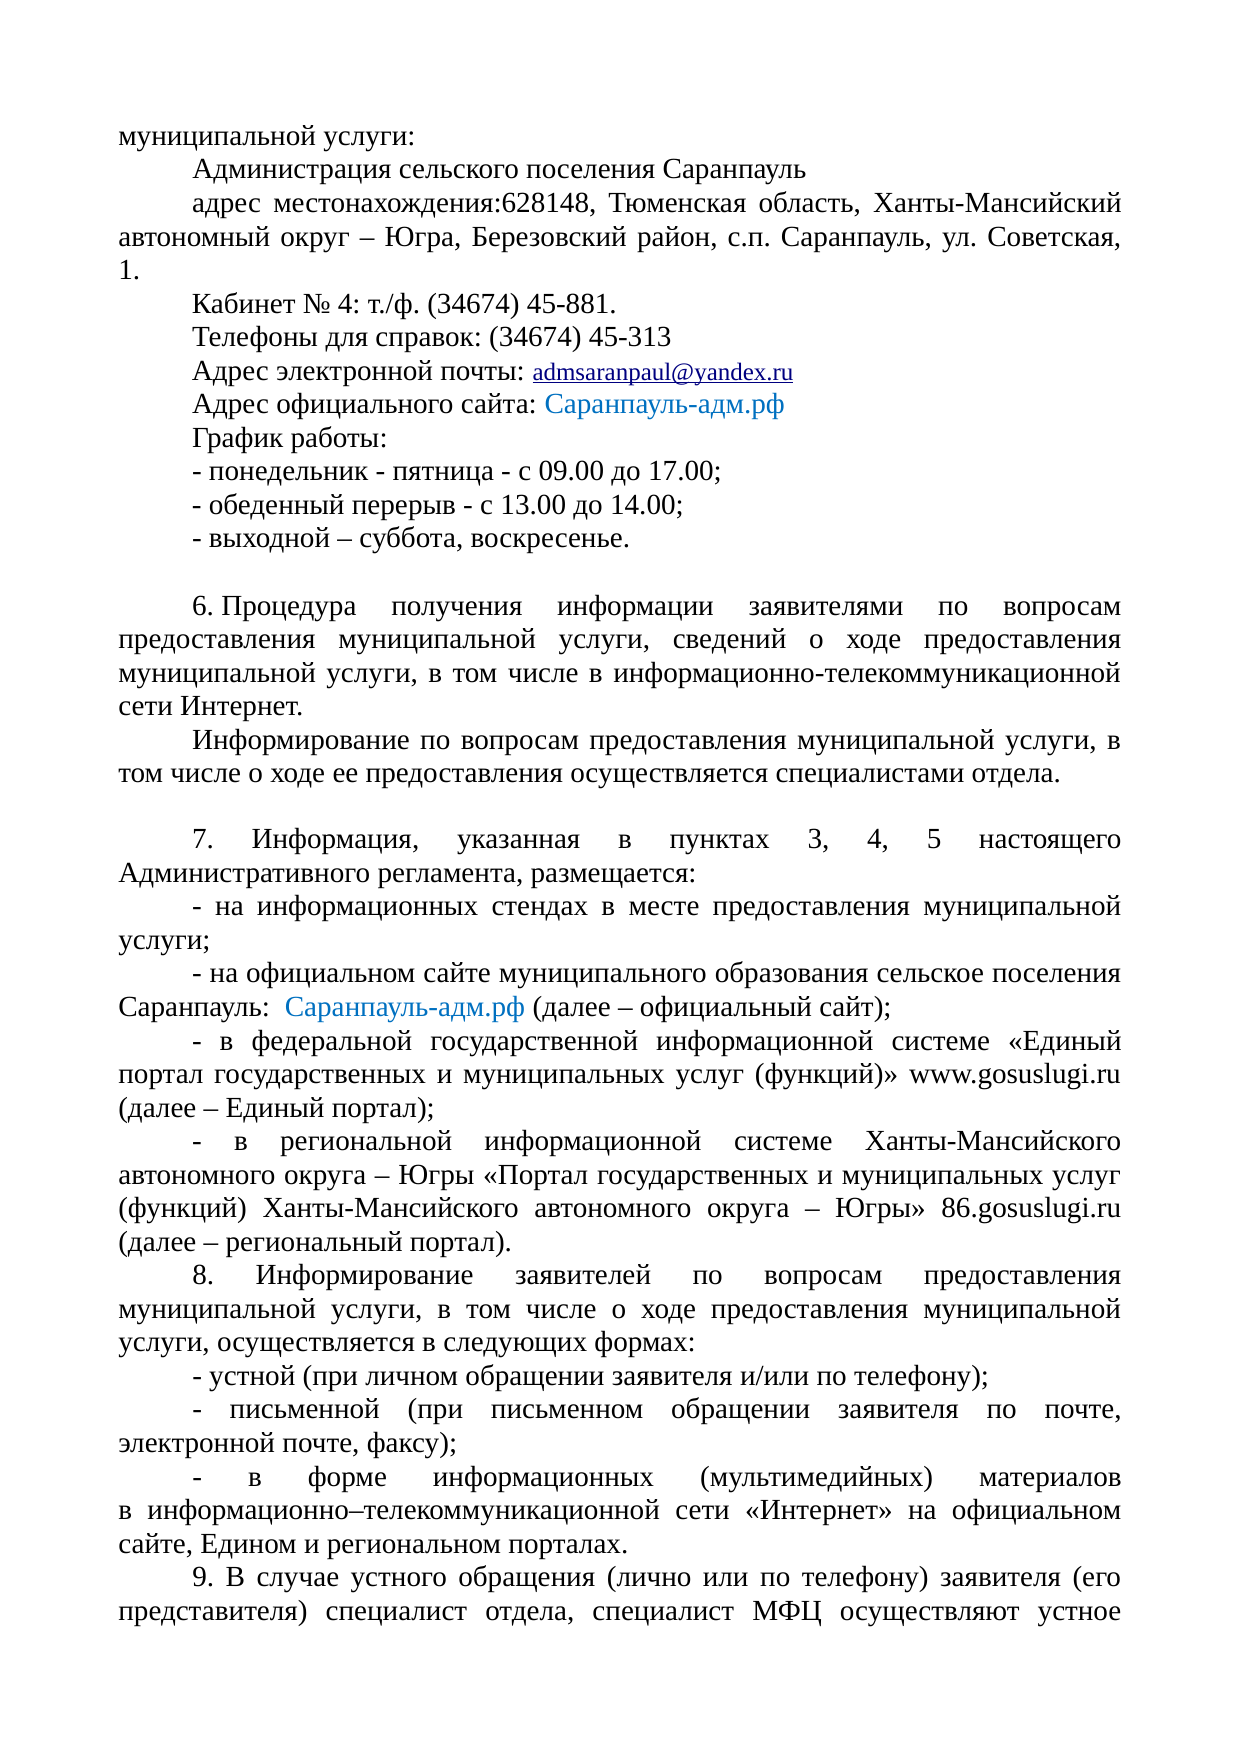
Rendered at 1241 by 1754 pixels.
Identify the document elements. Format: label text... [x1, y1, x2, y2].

text - в региональной информационной системе Ханты-Мансийского автономного округа – Югры «Портал государственных и муниципальных услуг (функций) Ханты-Мансийского автономного округа – Югры» 86.gosuslugi.ru (далее – региональный портал). [118, 1123, 1122, 1257]
text 7. Информация, указанная в пунктах 3, 4, 5 настоящего Административного регламента, размещается: [118, 821, 1122, 888]
text - на информационных стендах в месте предоставления муниципальной услуги; [118, 888, 1122, 956]
text Адрес электронной почты: admsaranpaul@yandex.ru [118, 353, 1122, 386]
text - понедельник - пятница - с 09.00 до 17.00; [118, 453, 1122, 487]
text 6. Процедура получения информации заявителями по вопросам предоставления муниципальной услуги, сведений о ходе предоставления муниципальной услуги, в том числе в информационно-телекоммуникационной сети Интернет. [118, 588, 1122, 722]
text адрес местонахождения:628148, Тюменская область, Ханты-Мансийский автономный округ – Югра, Березовский район, с.п. Саранпауль, ул. Советская, 1. [118, 185, 1122, 286]
text - выходной – суббота, воскресенье. [118, 521, 1122, 554]
text - в федеральной государственной информационной системе «Единый портал государственных и муниципальных услуг (функций)» www.gosuslugi.ru (далее – Единый портал); [118, 1023, 1122, 1123]
text - обеденный перерыв - с 13.00 до 14.00; [118, 487, 1122, 521]
text - в форме информационных (мультимедийных) материалов в информационно–телекоммуникационной сети «Интернет» на официальном сайте, Едином и региональном порталах. [118, 1459, 1122, 1559]
text Телефоны для справок: (34674) 45-313 [118, 319, 1122, 353]
text Адрес официального сайта: Саранпауль-адм.рф [118, 386, 1122, 420]
text Кабинет № 4: т./ф. (34674) 45-881. [118, 286, 1122, 319]
text Информирование по вопросам предоставления муниципальной услуги, в том числе о ходе ее предоставления осуществляется специалистами отдела. [118, 722, 1122, 789]
text - письменной (при письменном обращении заявителя по почте, электронной почте, факсу); [118, 1392, 1122, 1459]
text - на официальном сайте муниципального образования сельское поселения Саранпауль: Саранпауль-адм.рф (далее – официальный сайт); [118, 956, 1122, 1023]
text График работы: [118, 420, 1122, 453]
text 8. Информирование заявителей по вопросам предоставления муниципальной услуги, в том числе о ходе предоставления муниципальной услуги, осуществляется в следующих формах: [118, 1257, 1122, 1358]
text 9. В случае устного обращения (лично или по телефону) заявителя (его представителя) специалист отдела, специалист МФЦ осуществляют устное [118, 1559, 1122, 1626]
text Администрация сельского поселения Саранпауль [118, 152, 1122, 185]
text - устной (при личном обращении заявителя и/или по телефону); [118, 1358, 1122, 1392]
text муниципальной услуги: [118, 118, 1122, 152]
